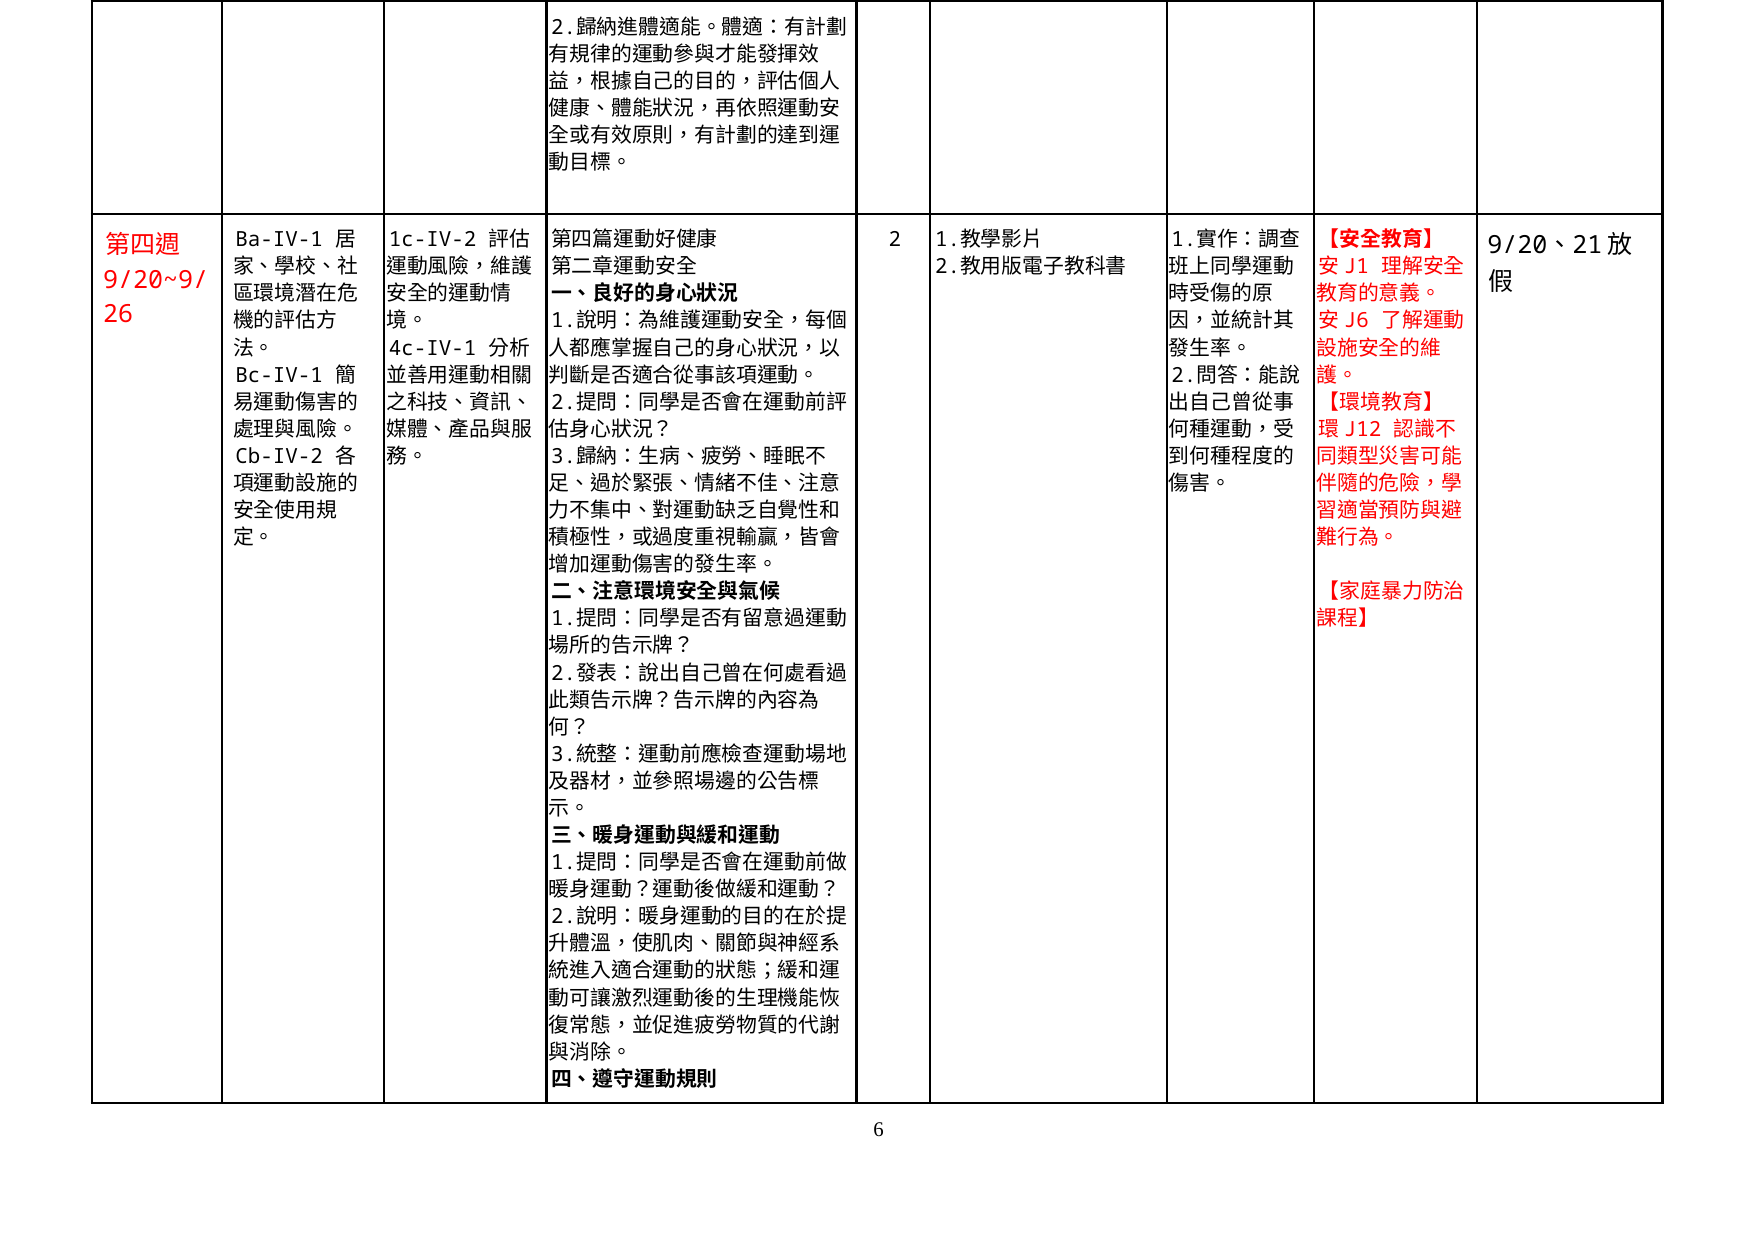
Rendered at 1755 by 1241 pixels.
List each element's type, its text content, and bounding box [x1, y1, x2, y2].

table_cell 1.教學影片 2.教用版電子教科書 [931, 215, 1166, 1102]
table_cell 2 [858, 215, 929, 1102]
table_cell [858, 2, 929, 212]
table_cell 2.歸納進體適能。體適：有計劃有規律的運動參與才能發揮效益，根據自己的目的，評估個人健康、體能狀況，再依照運動安全或有效原則，有計劃的達到運動目標。 [548, 2, 855, 212]
table_cell 9/20、21放假 [1478, 215, 1661, 1102]
table_cell [1478, 2, 1661, 212]
table_cell 第四週 9/20~9/26 [93, 215, 221, 1102]
table_cell [1315, 2, 1476, 212]
table_cell 第四篇運動好健康 第二章運動安全 一、良好的身心狀況 1.說明：為維護運動安全，每個人都應掌握自己的身心狀況，以判斷是否適合從事該項運動。 2.提問：同學是否會在運動前評估身心狀況？ 3.歸納：生病、疲勞、睡眠不足、過於緊張、情緒不佳、注意力不集中、對運動缺乏自覺性和積極性，或過度重視輸贏，皆會增加運動傷害的發生率。 二、注意環境安全與氣候 1.提問：同學是否有留意過運動場所的告示牌？ 2.發表：說出自己曾在何處看過此類告示牌？告示牌的內容為何？ 3.統整：運動前應檢查運動場地及器材，並參照場邊的公告標示。 三、暖身運動與緩和運動 1.提問：同學是否會在運動前做暖身運動？運動後做緩和運動？ 2.說明：暖身運動的目的在於提升體溫，使肌肉、關節與神經系統進入適合運動的狀態；緩和運動可讓激烈運動後的生理機能恢復常態，並促進疲勞物質的代謝與消除。 四、遵守運動規則 [548, 215, 855, 1102]
table_cell [93, 2, 221, 212]
table_cell [223, 2, 383, 212]
table_cell [385, 2, 545, 212]
table_cell [931, 2, 1166, 212]
table_cell [1168, 2, 1313, 212]
table_cell 【安全教育】 安J1 理解安全教育的意義。 安J6 了解運動設施安全的維護。 【環境教育】 環J12 認識不同類型災害可能伴隨的危險，學習適當預防與避難行為。 【家庭暴力防治課程】 [1315, 215, 1476, 1102]
table_cell Ba-IV-1 居家、學校、社區環境潛在危機的評估方法。 Bc-IV-1 簡易運動傷害的處理與風險。 Cb-IV-2 各項運動設施的安全使用規定。 [223, 215, 383, 1102]
table_cell 1.實作：調查班上同學運動時受傷的原因，並統計其發生率。 2.問答：能說出自己曾從事何種運動，受到何種程度的傷害。 [1168, 215, 1313, 1102]
table_cell 1c-IV-2 評估運動風險，維護安全的運動情境。 4c-IV-1 分析並善用運動相關之科技、資訊、媒體、產品與服務。 [385, 215, 545, 1102]
